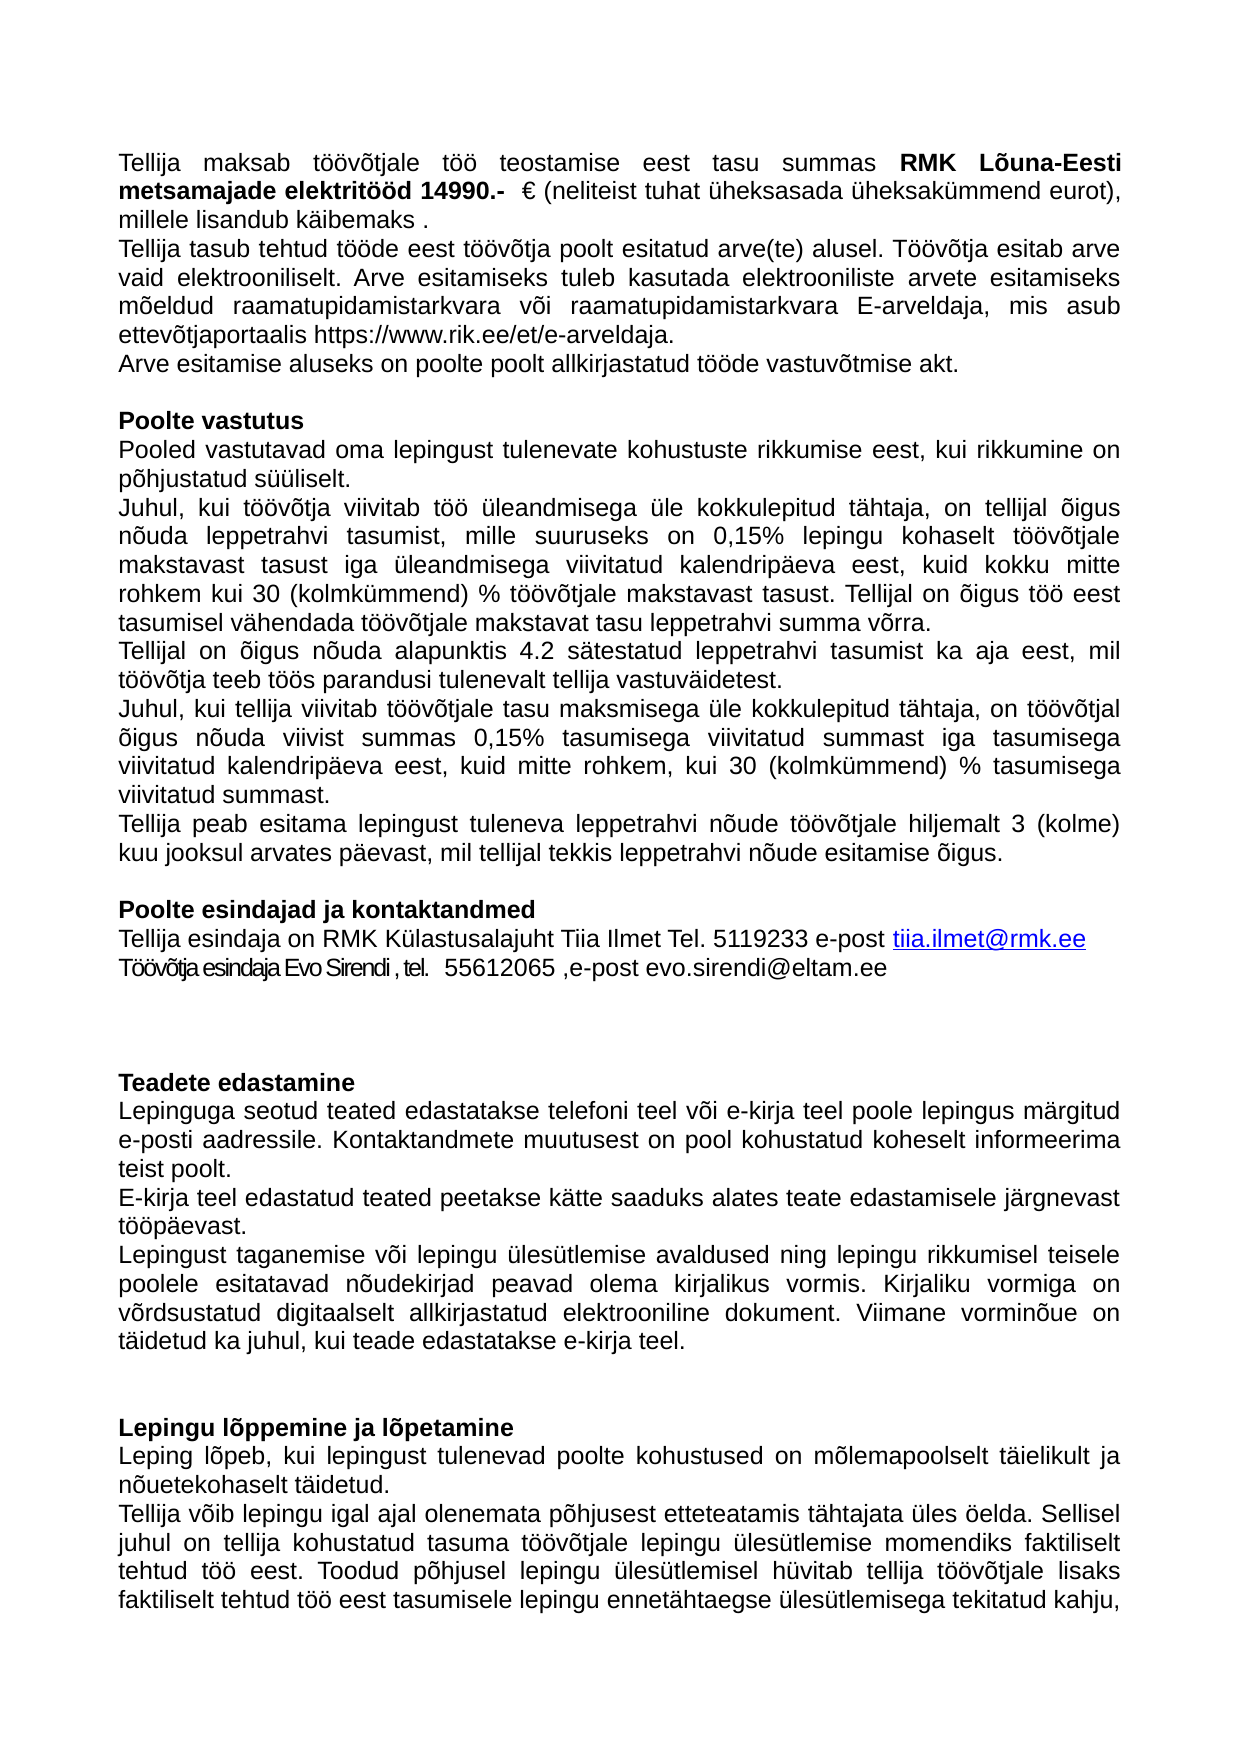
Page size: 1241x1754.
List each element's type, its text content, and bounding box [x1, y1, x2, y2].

text Lepinguga seotud teated edastatakse telefoni teel või e-kirja teel poole lepingus märgitud e-posti aadressile. Kontaktandmete muutusest on pool kohustatud koheselt informeerima teist poolt. [118, 1096, 1122, 1183]
text Juhul, kui töövõtja viivitab töö üleandmisega üle kokkulepitud tähtaja, on tellijal õigus nõuda leppetrahvi tasumist, mille suuruseks on 0,15% lepingu kohaselt töövõtjale makstavast tasust iga üleandmisega viivitatud kalendripäeva eest, kuid kokku mitte rohkem kui 30 (kolmkümmend) % töövõtjale makstavast tasust. Tellijal on õigus töö eest tasumisel vähendada töövõtjale makstavat tasu leppetrahvi summa võrra. [118, 493, 1122, 636]
text Lepingu lõppemine ja lõpetamine [118, 1413, 1122, 1441]
text Tellijal on õigus nõuda alapunktis 4.2 sätestatud leppetrahvi tasumist ka aja eest, mil töövõtja teeb töös parandusi tulenevalt tellija vastuväidetest. [118, 636, 1122, 694]
text Tellija tasub tehtud tööde eest töövõtja poolt esitatud arve(te) alusel. Töövõtja esitab arve vaid elektrooniliselt. Arve esitamiseks tuleb kasutada elektrooniliste arvete esitamiseks mõeldud raamatupidamistarkvara või raamatupidamistarkvara E-arveldaja, mis asub ettevõtjaportaalis https://www.rik.ee/et/e-arveldaja. [118, 234, 1122, 349]
text Teadete edastamine [118, 1068, 1122, 1096]
text Juhul, kui tellija viivitab töövõtjale tasu maksmisega üle kokkulepitud tähtaja, on töövõtjal õigus nõuda viivist summas 0,15% tasumisega viivitatud summast iga tasumisega viivitatud kalendripäeva eest, kuid mitte rohkem, kui 30 (kolmkümmend) % tasumisega viivitatud summast. [118, 694, 1122, 809]
text Tellija peab esitama lepingust tuleneva leppetrahvi nõude töövõtjale hiljemalt 3 (kolme) kuu jooksul arvates päevast, mil tellijal tekkis leppetrahvi nõude esitamise õigus. [118, 809, 1122, 866]
text Töövõtja esindaja Evo Sirendi , tel. 55612065 ,e-post evo.sirendi@eltam.ee [118, 953, 1122, 981]
text Poolte vastutus [118, 406, 1122, 435]
text Arve esitamise aluseks on poolte poolt allkirjastatud tööde vastuvõtmise akt. [118, 349, 1122, 378]
text Tellija võib lepingu igal ajal olenemata põhjusest etteteatamis tähtajata üles öelda. Sellisel juhul on tellija kohustatud tasuma töövõtjale lepingu ülesütlemise momendiks faktiliselt tehtud töö eest. Toodud põhjusel lepingu ülesütlemisel hüvitab tellija töövõtjale lisaks faktiliselt tehtud töö eest tasumisele lepingu ennetähtaegse ülesütlemisega tekitatud kahju, [118, 1499, 1122, 1614]
text Leping lõpeb, kui lepingust tulenevad poolte kohustused on mõlemapoolselt täielikult ja nõuetekohaselt täidetud. [118, 1441, 1122, 1499]
text Poolte esindajad ja kontaktandmed [118, 895, 1122, 924]
text E-kirja teel edastatud teated peetakse kätte saaduks alates teate edastamisele järgnevast tööpäevast. [118, 1183, 1122, 1240]
text Lepingust taganemise või lepingu ülesütlemise avaldused ning lepingu rikkumisel teisele poolele esitatavad nõudekirjad peavad olema kirjalikus vormis. Kirjaliku vormiga on võrdsustatud digitaalselt allkirjastatud elektrooniline dokument. Viimane vorminõue on täidetud ka juhul, kui teade edastatakse e-kirja teel. [118, 1240, 1122, 1355]
text Pooled vastutavad oma lepingust tulenevate kohustuste rikkumise eest, kui rikkumine on põhjustatud süüliselt. [118, 435, 1122, 493]
text Tellija esindaja on RMK Külastusalajuht Tiia Ilmet Tel. 5119233 e-post tiia.ilmet@rmk.ee [118, 924, 1122, 953]
text Tellija maksab töövõtjale töö teostamise eest tasu summas RMK Lõuna-Eesti metsamajade elektritööd 14990.- € (neliteist tuhat üheksasada üheksakümmend eurot), millele lisandub käibemaks . [118, 148, 1122, 234]
